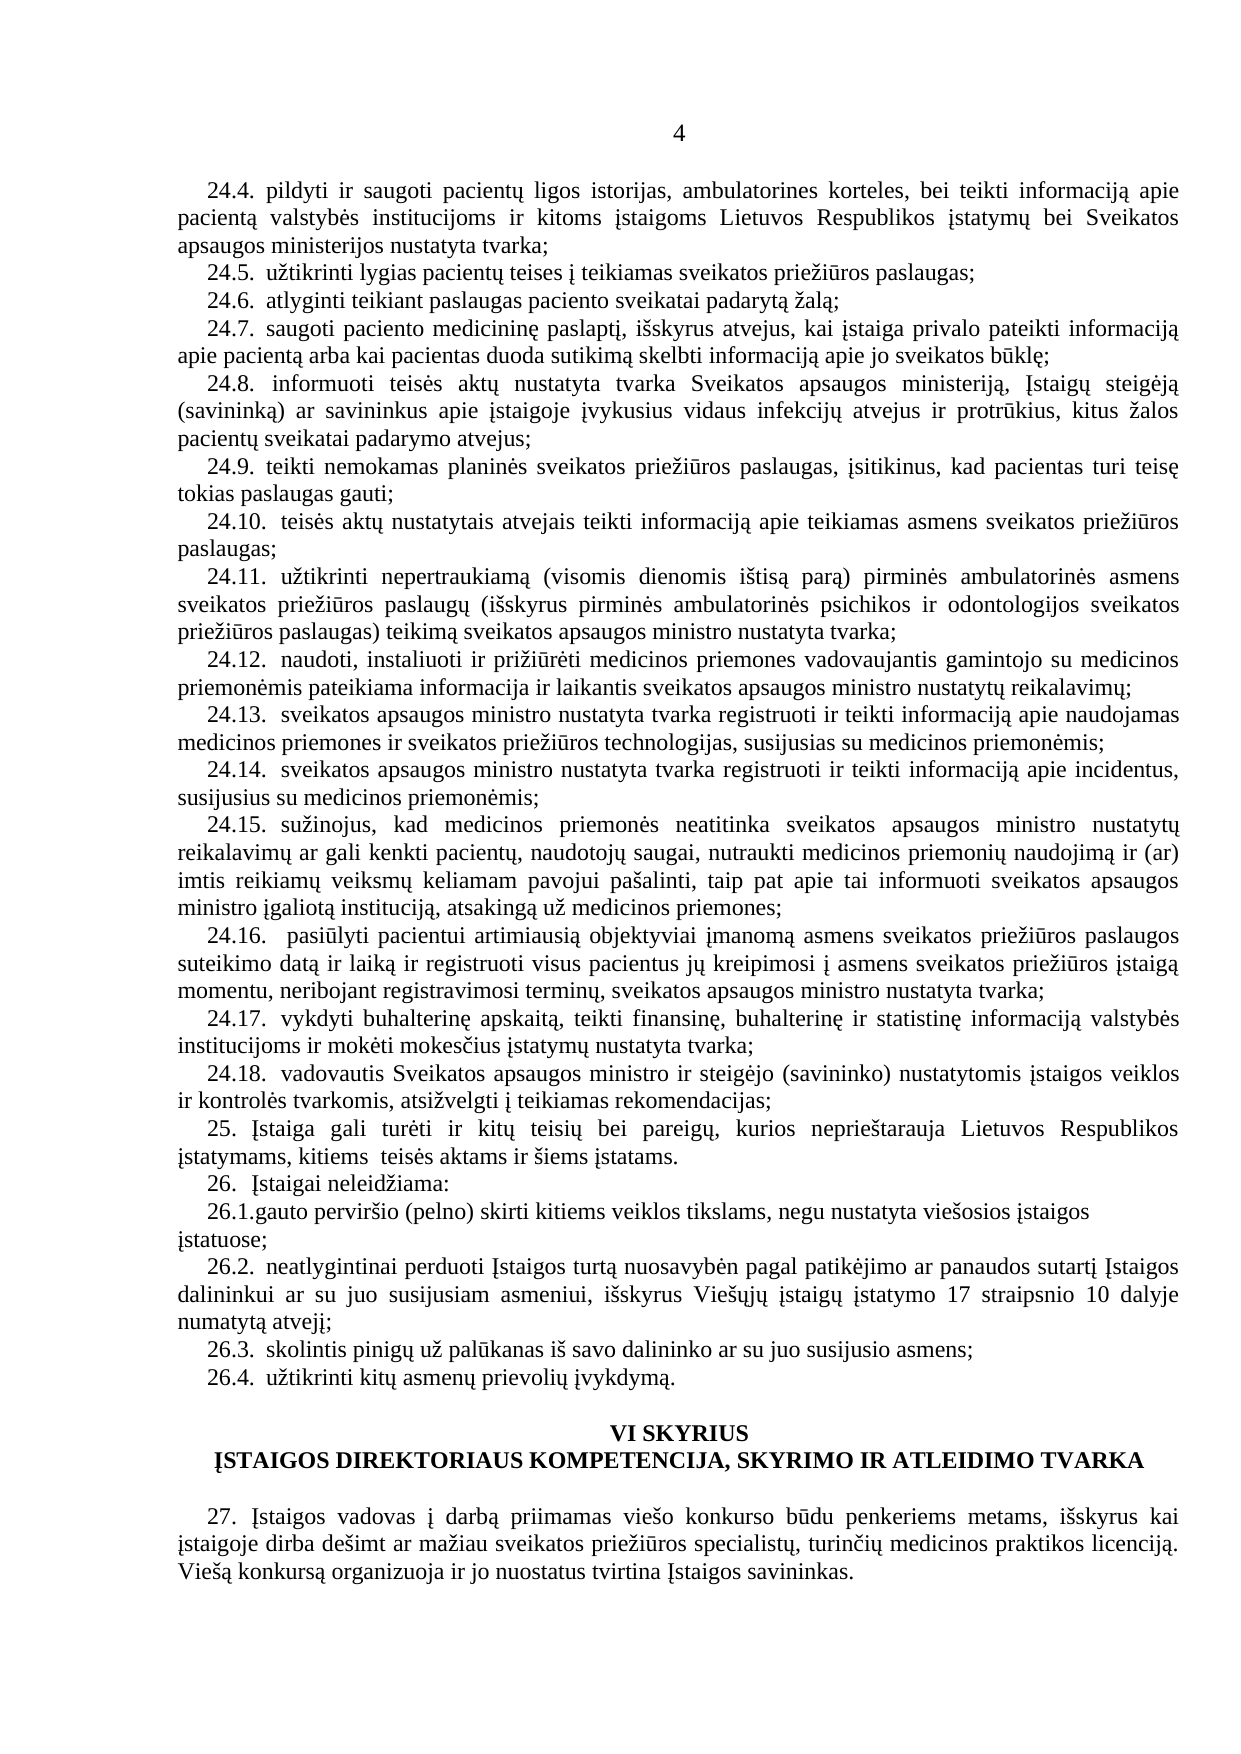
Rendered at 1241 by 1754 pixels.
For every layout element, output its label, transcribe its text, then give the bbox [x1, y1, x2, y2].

text 24.8. informuoti teisės aktų nustatyta tvarka Sveikatos apsaugos ministeriją, Įstaigų steigėją (savininką) ar savininkus apie įstaigoje įvykusius vidaus infekcijų atvejus ir protrūkius, kitus žalos pacientų sveikatai padarymo atvejus; [177, 369, 1181, 452]
text 24.17. vykdyti buhalterinę apskaitą, teikti finansinę, buhalterinę ir statistinę informaciją valstybės institucijoms ir mokėti mokesčius įstatymų nustatyta tvarka; [177, 1004, 1181, 1059]
text 24.6. atlyginti teikiant paslaugas paciento sveikatai padarytą žalą; [177, 286, 1181, 314]
text 26.4. užtikrinti kitų asmenų prievolių įvykdymą. [177, 1363, 1181, 1390]
text 26.2. neatlygintinai perduoti Įstaigos turtą nuosavybėn pagal patikėjimo ar panaudos sutartį Įstaigos dalininkui ar su juo susijusiam asmeniui, išskyrus Viešųjų įstaigų įstatymo 17 straipsnio 10 dalyje numatytą atvejį; [177, 1252, 1181, 1335]
text 24.15. sužinojus, kad medicinos priemonės neatitinka sveikatos apsaugos ministro nustatytų reikalavimų ar gali kenkti pacientų, naudotojų saugai, nutraukti medicinos priemonių naudojimą ir (ar) imtis reikiamų veiksmų keliamam pavojui pašalinti, taip pat apie tai informuoti sveikatos apsaugos ministro įgaliotą instituciją, atsakingą už medicinos priemones; [177, 811, 1181, 921]
text 27. Įstaigos vadovas į darbą priimamas viešo konkurso būdu penkeriems metams, išskyrus kai įstaigoje dirba dešimt ar mažiau sveikatos priežiūros specialistų, turinčių medicinos praktikos licenciją. Viešą konkursą organizuoja ir jo nuostatus tvirtina Įstaigos savininkas. [177, 1502, 1181, 1584]
text 24.10. teisės aktų nustatytais atvejais teikti informaciją apie teikiamas asmens sveikatos priežiūros paslaugas; [177, 507, 1181, 562]
text 26. Įstaigai neleidžiama: [207, 1169, 1181, 1197]
text 24.5. užtikrinti lygias pacientų teises į teikiamas sveikatos priežiūros paslaugas; [177, 258, 1181, 286]
text ĮSTAIGOS DIREKTORIAUS KOMPETENCIJA, SKYRIMO IR ATLEIDIMO TVARKA [177, 1447, 1181, 1474]
text 24.11. užtikrinti nepertraukiamą (visomis dienomis ištisą parą) pirminės ambulatorinės asmens sveikatos priežiūros paslaugų (išskyrus pirminės ambulatorinės psichikos ir odontologijos sveikatos priežiūros paslaugas) teikimą sveikatos apsaugos ministro nustatyta tvarka; [177, 562, 1181, 645]
text 24.9. teikti nemokamas planinės sveikatos priežiūros paslaugas, įsitikinus, kad pacientas turi teisę tokias paslaugas gauti; [177, 452, 1181, 507]
text 24.7. saugoti paciento medicininę paslaptį, išskyrus atvejus, kai įstaiga privalo pateikti informaciją apie pacientą arba kai pacientas duoda sutikimą skelbti informaciją apie jo sveikatos būklę; [177, 314, 1181, 369]
text 24.12. naudoti, instaliuoti ir prižiūrėti medicinos priemones vadovaujantis gamintojo su medicinos priemonėmis pateikiama informacija ir laikantis sveikatos apsaugos ministro nustatytų reikalavimų; [177, 645, 1181, 700]
text VI SKYRIUS [177, 1419, 1181, 1447]
text 25. Įstaiga gali turėti ir kitų teisių bei pareigų, kurios neprieštarauja Lietuvos Respublikos įstatymams, kitiems teisės aktams ir šiems įstatams. [177, 1114, 1181, 1169]
text 24.16. pasiūlyti pacientui artimiausią objektyviai įmanomą asmens sveikatos priežiūros paslaugos suteikimo datą ir laiką ir registruoti visus pacientus jų kreipimosi į asmens sveikatos priežiūros įstaigą momentu, neribojant registravimosi terminų, sveikatos apsaugos ministro nustatyta tvarka; [177, 921, 1181, 1004]
text 24.18. vadovautis Sveikatos apsaugos ministro ir steigėjo (savininko) nustatytomis įstaigos veiklos ir kontrolės tvarkomis, atsižvelgti į teikiamas rekomendacijas; [177, 1059, 1181, 1114]
text 24.14. sveikatos apsaugos ministro nustatyta tvarka registruoti ir teikti informaciją apie incidentus, susijusius su medicinos priemonėmis; [177, 755, 1181, 811]
text 24.13. sveikatos apsaugos ministro nustatyta tvarka registruoti ir teikti informaciją apie naudojamas medicinos priemones ir sveikatos priežiūros technologijas, susijusias su medicinos priemonėmis; [177, 700, 1181, 755]
text 26.3. skolintis pinigų už palūkanas iš savo dalininko ar su juo susijusio asmens; [177, 1335, 1181, 1363]
text 24.4. pildyti ir saugoti pacientų ligos istorijas, ambulatorines korteles, bei teikti informaciją apie pacientą valstybės institucijoms ir kitoms įstaigoms Lietuvos Respublikos įstatymų bei Sveikatos apsaugos ministerijos nustatyta tvarka; [177, 176, 1181, 258]
text 26.1. gauto perviršio (pelno) skirti kitiems veiklos tikslams, negu nustatyta viešosios įstaigos įstatuose; [177, 1197, 1181, 1252]
